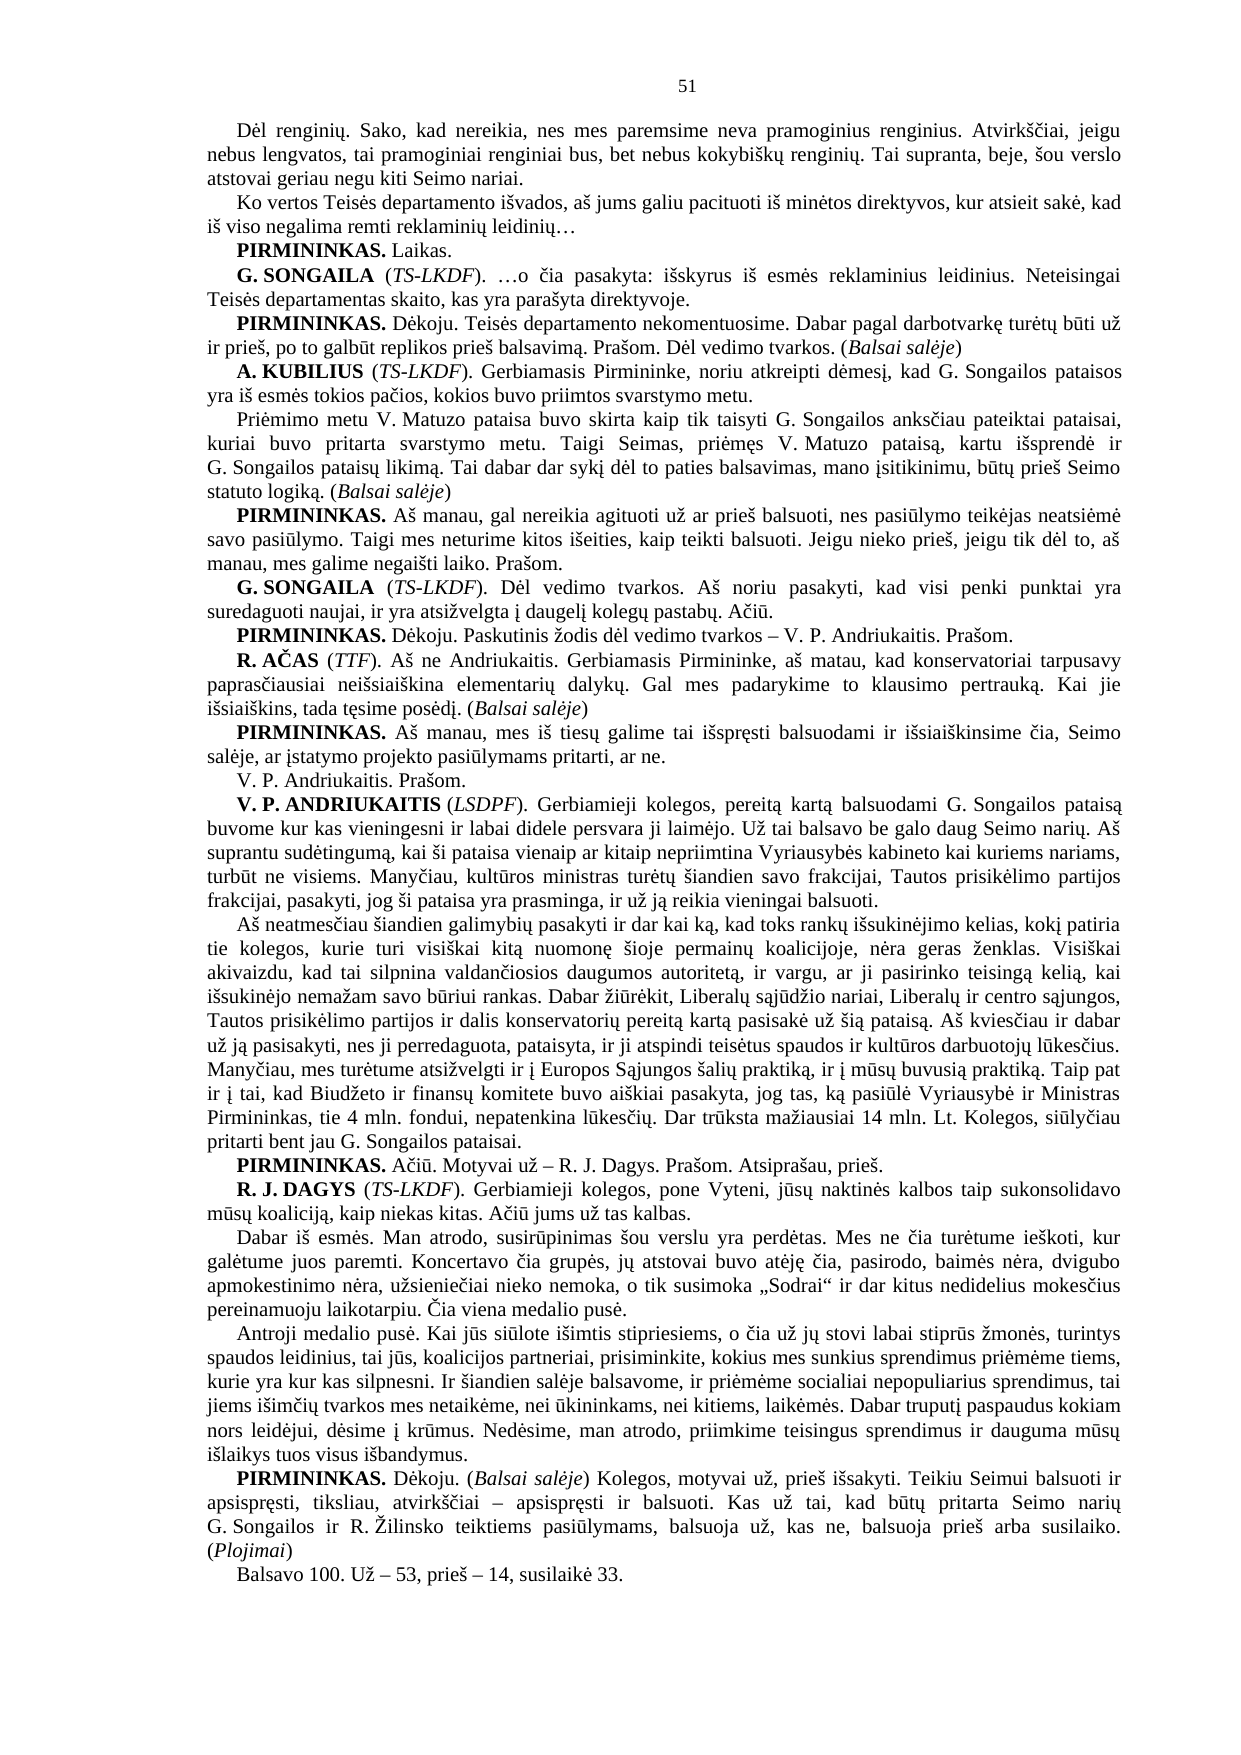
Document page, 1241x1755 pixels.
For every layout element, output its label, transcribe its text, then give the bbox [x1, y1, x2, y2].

text Aš neatmesčiau šiandien galimybių pasakyti ir dar kai ką, kad toks rankų išsukinėjimo kelias, kokį patiria tie kolegos, kurie turi visiškai kitą nuomonę šioje permainų koalicijoje, nėra geras ženklas. Visiškai akivaizdu, kad tai silpnina valdančiosios daugumos autoritetą, ir vargu, ar ji pasirinko teisingą kelią, kai išsukinėjo nemažam savo būriui rankas. Dabar žiūrėkit, Liberalų sąjūdžio nariai, Liberalų ir centro sąjungos, Tautos prisikėlimo partijos ir dalis konservatorių pereitą kartą pasisakė už šią pataisą. Aš kviesčiau ir dabar už ją pasisakyti, nes ji perredaguota, pataisyta, ir ji atspindi teisėtus spaudos ir kultūros darbuotojų lūkesčius. Manyčiau, mes turėtume atsižvelgti ir į Europos Sąjungos šalių praktiką, ir į mūsų buvusią praktiką. Taip pat ir į tai, kad Biudžeto ir finansų komitete buvo aiškiai pasakyta, jog tas, ką pasiūlė Vyriausybė ir Ministras Pirmininkas, tie 4 mln. fondui, nepatenkina lūkesčių. Dar trūksta mažiausiai 14 mln. Lt. Kolegos, siūlyčiau pritarti bent jau G. Songailos pataisai. [207, 912, 1122, 1153]
text Dėl renginių. Sako, kad nereikia, nes mes paremsime neva pramoginius renginius. Atvirkščiai, jeigu nebus lengvatos, tai pramoginiai renginiai bus, bet nebus kokybiškų renginių. Tai supranta, beje, šou verslo atstovai geriau negu kiti Seimo nariai. [207, 118, 1122, 190]
text G. SONGAILA (TS-LKDF). Dėl vedimo tvarkos. Aš noriu pasakyti, kad visi penki punktai yra suredaguoti naujai, ir yra atsižvelgta į daugelį kolegų pastabų. Ačiū. [207, 575, 1122, 623]
text PIRMININKAS. Dėkoju. Paskutinis žodis dėl vedimo tvarkos – V. P. Andriukaitis. Prašom. [207, 623, 1122, 647]
text Ko vertos Teisės departamento išvados, aš jums galiu pacituoti iš minėtos direktyvos, kur atsieit sakė, kad iš viso negalima remti reklaminių leidinių… [207, 190, 1122, 238]
text PIRMININKAS. Dėkoju. (Balsai salėje) Kolegos, motyvai už, prieš išsakyti. Teikiu Seimui balsuoti ir apsispręsti, tiksliau, atvirkščiai – apsispręsti ir balsuoti. Kas už tai, kad būtų pritarta Seimo narių G. Songailos ir R. Žilinsko teiktiems pasiūlymams, balsuoja už, kas ne, balsuoja prieš arba susilaiko. (Plojimai) [207, 1466, 1122, 1562]
text R. J. DAGYS (TS-LKDF). Gerbiamieji kolegos, pone Vyteni, jūsų naktinės kalbos taip sukonsolidavo mūsų koaliciją, kaip niekas kitas. Ačiū jums už tas kalbas. [207, 1177, 1122, 1225]
text A. KUBILIUS (TS-LKDF). Gerbiamasis Pirmininke, noriu atkreipti dėmesį, kad G. Songailos pataisos yra iš esmės tokios pačios, kokios buvo priimtos svarstymo metu. [207, 359, 1122, 407]
text PIRMININKAS. Dėkoju. Teisės departamento nekomentuosime. Dabar pagal darbotvarkę turėtų būti už ir prieš, po to galbūt replikos prieš balsavimą. Prašom. Dėl vedimo tvarkos. (Balsai salėje) [207, 311, 1122, 359]
text G. SONGAILA (TS-LKDF). …o čia pasakyta: išskyrus iš esmės reklaminius leidinius. Neteisingai Teisės departamentas skaito, kas yra parašyta direktyvoje. [207, 262, 1122, 311]
text PIRMININKAS. Laikas. [207, 238, 1122, 262]
text Priėmimo metu V. Matuzo pataisa buvo skirta kaip tik taisyti G. Songailos anksčiau pateiktai pataisai, kuriai buvo pritarta svarstymo metu. Taigi Seimas, priėmęs V. Matuzo pataisą, kartu išsprendė ir G. Songailos pataisų likimą. Tai dabar dar sykį dėl to paties balsavimas, mano įsitikinimu, būtų prieš Seimo statuto logiką. (Balsai salėje) [207, 407, 1122, 503]
text Antroji medalio pusė. Kai jūs siūlote išimtis stipriesiems, o čia už jų stovi labai stiprūs žmonės, turintys spaudos leidinius, tai jūs, koalicijos partneriai, prisiminkite, kokius mes sunkius sprendimus priėmėme tiems, kurie yra kur kas silpnesni. Ir šiandien salėje balsavome, ir priėmėme socialiai nepopuliarius sprendimus, tai jiems išimčių tvarkos mes netaikėme, nei ūkininkams, nei kitiems, laikėmės. Dabar truputį paspaudus kokiam nors leidėjui, dėsime į krūmus. Nedėsime, man atrodo, priimkime teisingus sprendimus ir dauguma mūsų išlaikys tuos visus išbandymus. [207, 1321, 1122, 1466]
text PIRMININKAS. Aš manau, mes iš tiesų galime tai išspręsti balsuodami ir išsiaiškinsime čia, Seimo salėje, ar įstatymo projekto pasiūlymams pritarti, ar ne. [207, 720, 1122, 768]
text PIRMININKAS. Ačiū. Motyvai už – R. J. Dagys. Prašom. Atsiprašau, prieš. [207, 1153, 1122, 1177]
text V. P. Andriukaitis. Prašom. [207, 768, 1122, 792]
text Balsavo 100. Už – 53, prieš – 14, susilaikė 33. [207, 1562, 1122, 1586]
text R. AČAS (TTF). Aš ne Andriukaitis. Gerbiamasis Pirmininke, aš matau, kad konservatoriai tarpusavy paprasčiausiai neišsiaiškina elementarių dalykų. Gal mes padarykime to klausimo pertrauką. Kai jie išsiaiškins, tada tęsime posėdį. (Balsai salėje) [207, 647, 1122, 720]
text PIRMININKAS. Aš manau, gal nereikia agituoti už ar prieš balsuoti, nes pasiūlymo teikėjas neatsiėmė savo pasiūlymo. Taigi mes neturime kitos išeities, kaip teikti balsuoti. Jeigu nieko prieš, jeigu tik dėl to, aš manau, mes galime negaišti laiko. Prašom. [207, 503, 1122, 575]
text V. P. ANDRIUKAITIS (LSDPF). Gerbiamieji kolegos, pereitą kartą balsuodami G. Songailos pataisą buvome kur kas vieningesni ir labai didele persvara ji laimėjo. Už tai balsavo be galo daug Seimo narių. Aš suprantu sudėtingumą, kai ši pataisa vienaip ar kitaip nepriimtina Vyriausybės kabineto kai kuriems nariams, turbūt ne visiems. Manyčiau, kultūros ministras turėtų šiandien savo frakcijai, Tautos prisikėlimo partijos frakcijai, pasakyti, jog ši pataisa yra prasminga, ir už ją reikia vieningai balsuoti. [207, 792, 1122, 912]
text Dabar iš esmės. Man atrodo, susirūpinimas šou verslu yra perdėtas. Mes ne čia turėtume ieškoti, kur galėtume juos paremti. Koncertavo čia grupės, jų atstovai buvo atėję čia, pasirodo, baimės nėra, dvigubo apmokestinimo nėra, užsieniečiai nieko nemoka, o tik susimoka „Sodrai“ ir dar kitus nedidelius mokesčius pereinamuoju laikotarpiu. Čia viena medalio pusė. [207, 1225, 1122, 1321]
